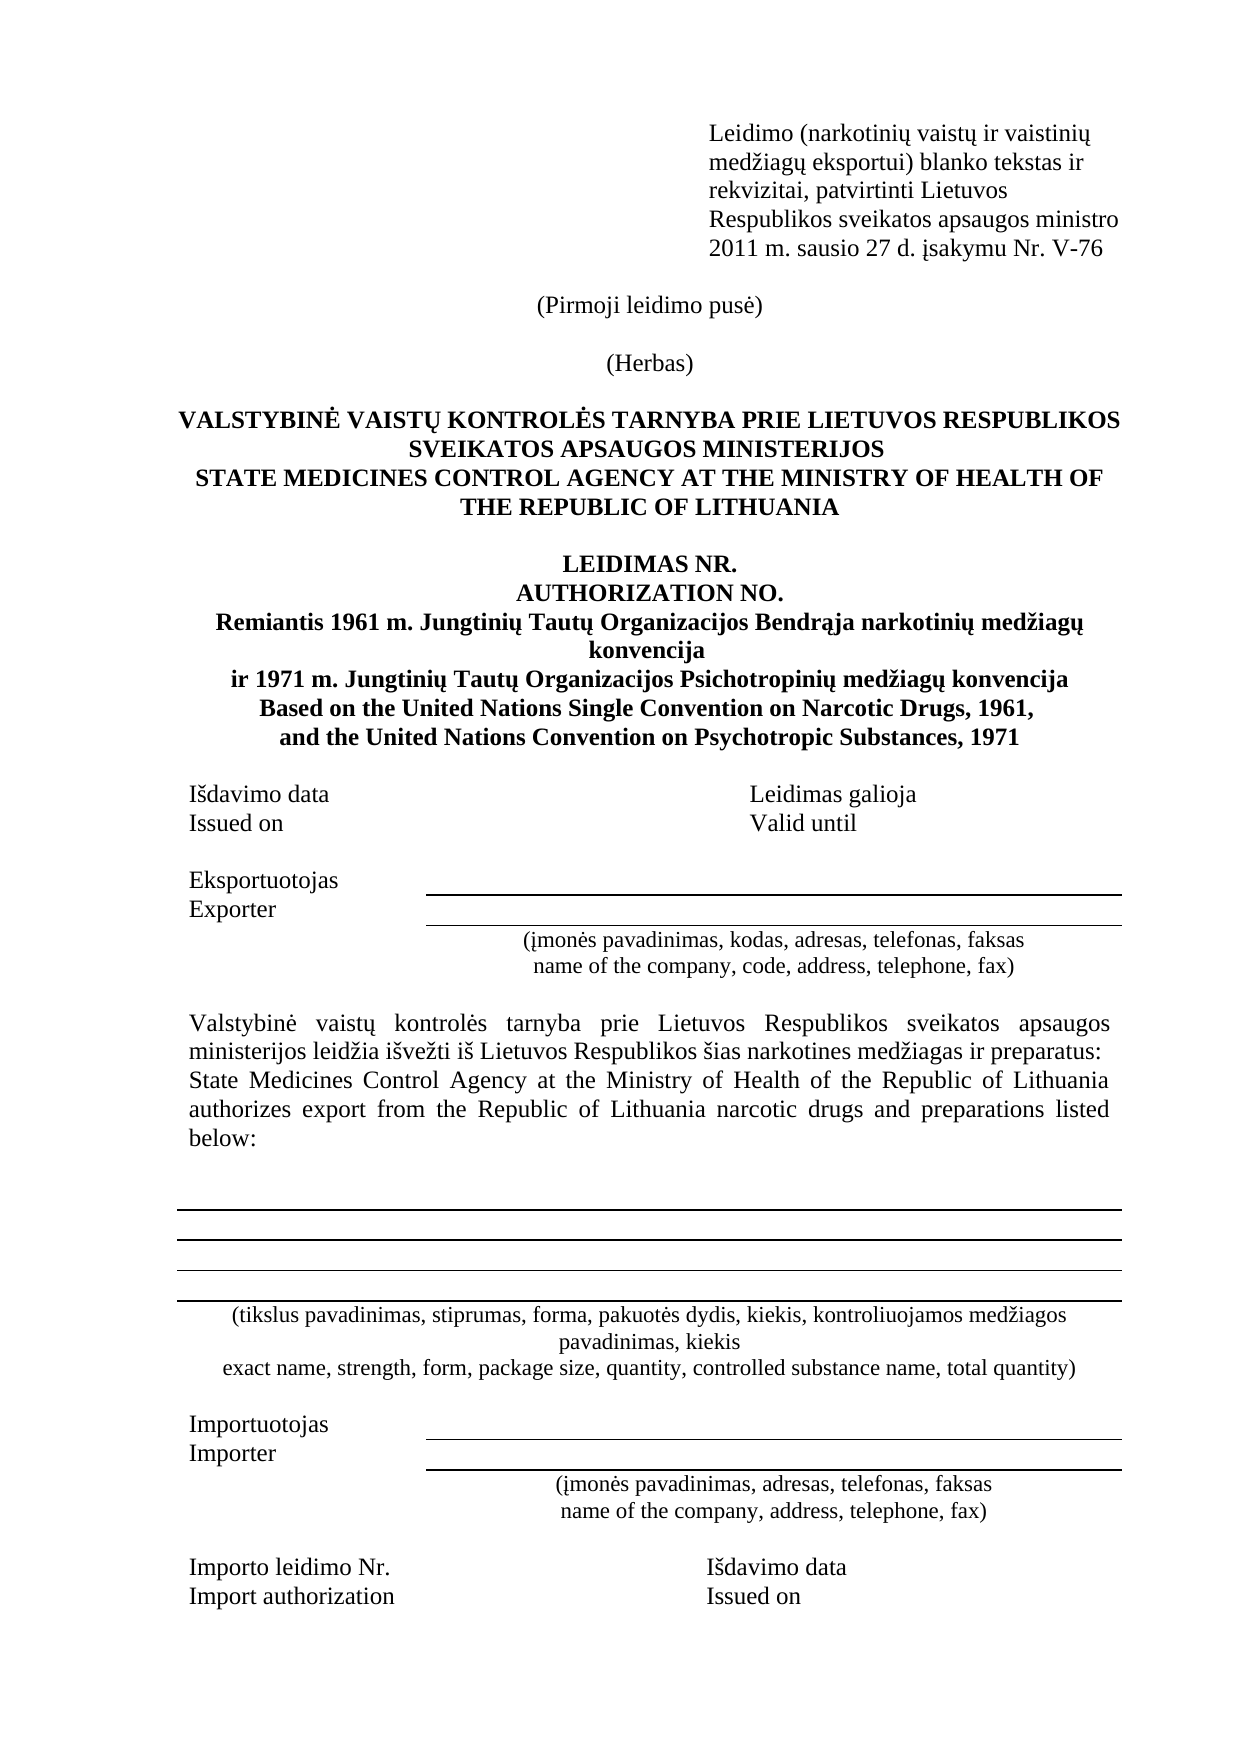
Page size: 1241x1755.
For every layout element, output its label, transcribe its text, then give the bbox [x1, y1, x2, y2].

table_cell [177, 1271, 1122, 1300]
text Respublikos sveikatos apsaugos ministro [177, 204, 1122, 233]
table_cell [426, 1552, 695, 1609]
table_cell [426, 1440, 1122, 1469]
table_header Leidimas galioja Valid until [738, 779, 963, 837]
table_cell [426, 979, 1122, 1008]
table_cell [177, 979, 426, 1008]
text (Herbas) [177, 348, 1122, 377]
text STATE MEDICINES CONTROL AGENCY AT THE MINISTRY OF HEALTH OF THE REPUBLIC OF LITHUANIA [177, 463, 1122, 521]
table_cell [177, 1241, 1122, 1269]
text medžiagų eksportui) blanko tekstas ir [177, 147, 1122, 176]
table_cell Išdavimo data Issued on [695, 1552, 1122, 1609]
table_cell [177, 1381, 1122, 1409]
table_cell [426, 896, 1122, 925]
text Leidimo (narkotinių vaistų ir vaistinių [709, 118, 1122, 147]
text AUTHORIZATION NO. [177, 578, 1122, 607]
table_cell [426, 837, 1122, 866]
table_cell Valstybinė vaistų kontrolės tarnyba prie Lietuvos Respublikos sveikatos apsaugos ministerijos leidžia išvežti iš Lietuvos Respublikos šias narkotines medžiagas ir preparatus: State Medicines Control Agency at the Ministry of Health of the Republic of Lithuania authorizes export from the Republic of Lithuania narcotic drugs and preparations listed below: [177, 1008, 1122, 1151]
table_header [963, 779, 1122, 837]
text VALSTYBINĖ VAISTŲ KONTROLĖS TARNYBA PRIE LIETUVOS RESPUBLIKOS SVEIKATOS APSAUGOS MINISTERIJOS [177, 406, 1122, 463]
table_cell [177, 1469, 426, 1523]
text Based on the United Nations Single Convention on Narcotic Drugs, 1961, and the United Nations Convention on Psychotropic Substances, 1971 [177, 693, 1122, 751]
table_cell [177, 837, 426, 866]
table_cell Eksportuotojas Exporter [177, 866, 426, 925]
text ir 1971 m. Jungtinių Tautų Organizacijos Psichotropinių medžiagų konvencija [177, 664, 1122, 693]
table_header Išdavimo data Issued on [177, 779, 426, 837]
text (Pirmoji leidimo pusė) [177, 291, 1122, 319]
table_cell [426, 1523, 1122, 1552]
text Remiantis 1961 m. Jungtinių Tautų Organizacijos Bendrąja narkotinių medžiagų konvencija [177, 607, 1122, 664]
table_cell (tikslus pavadinimas, stiprumas, forma, pakuotės dydis, kiekis, kontroliuojamos medžiagos pavadinimas, kiekis exact name, strength, form, package size, quantity, controlled substance name, total quantity) [177, 1302, 1122, 1381]
table_cell (įmonės pavadinimas, adresas, telefonas, faksas name of the company, address, telephone, fax) [426, 1471, 1122, 1523]
table_cell (įmonės pavadinimas, kodas, adresas, telefonas, faksas name of the company, code, address, telephone, fax) [426, 926, 1122, 979]
table_cell [177, 1180, 1122, 1209]
text 2011 m. sausio 27 d. įsakymu Nr. V-76 [177, 233, 1122, 262]
table_cell [177, 1211, 1122, 1239]
table_cell [177, 925, 426, 979]
text rekvizitai, patvirtinti Lietuvos [177, 176, 1122, 204]
table_cell Importuotojas Importer [177, 1409, 426, 1469]
table_cell [426, 1409, 1122, 1439]
table_header [426, 779, 738, 837]
table_cell [177, 1523, 426, 1552]
table_cell Importo leidimo Nr. Import authorization [177, 1552, 426, 1609]
table_cell [426, 866, 1122, 894]
table_cell [177, 1151, 1122, 1180]
text LEIDIMAS NR. [177, 549, 1122, 578]
